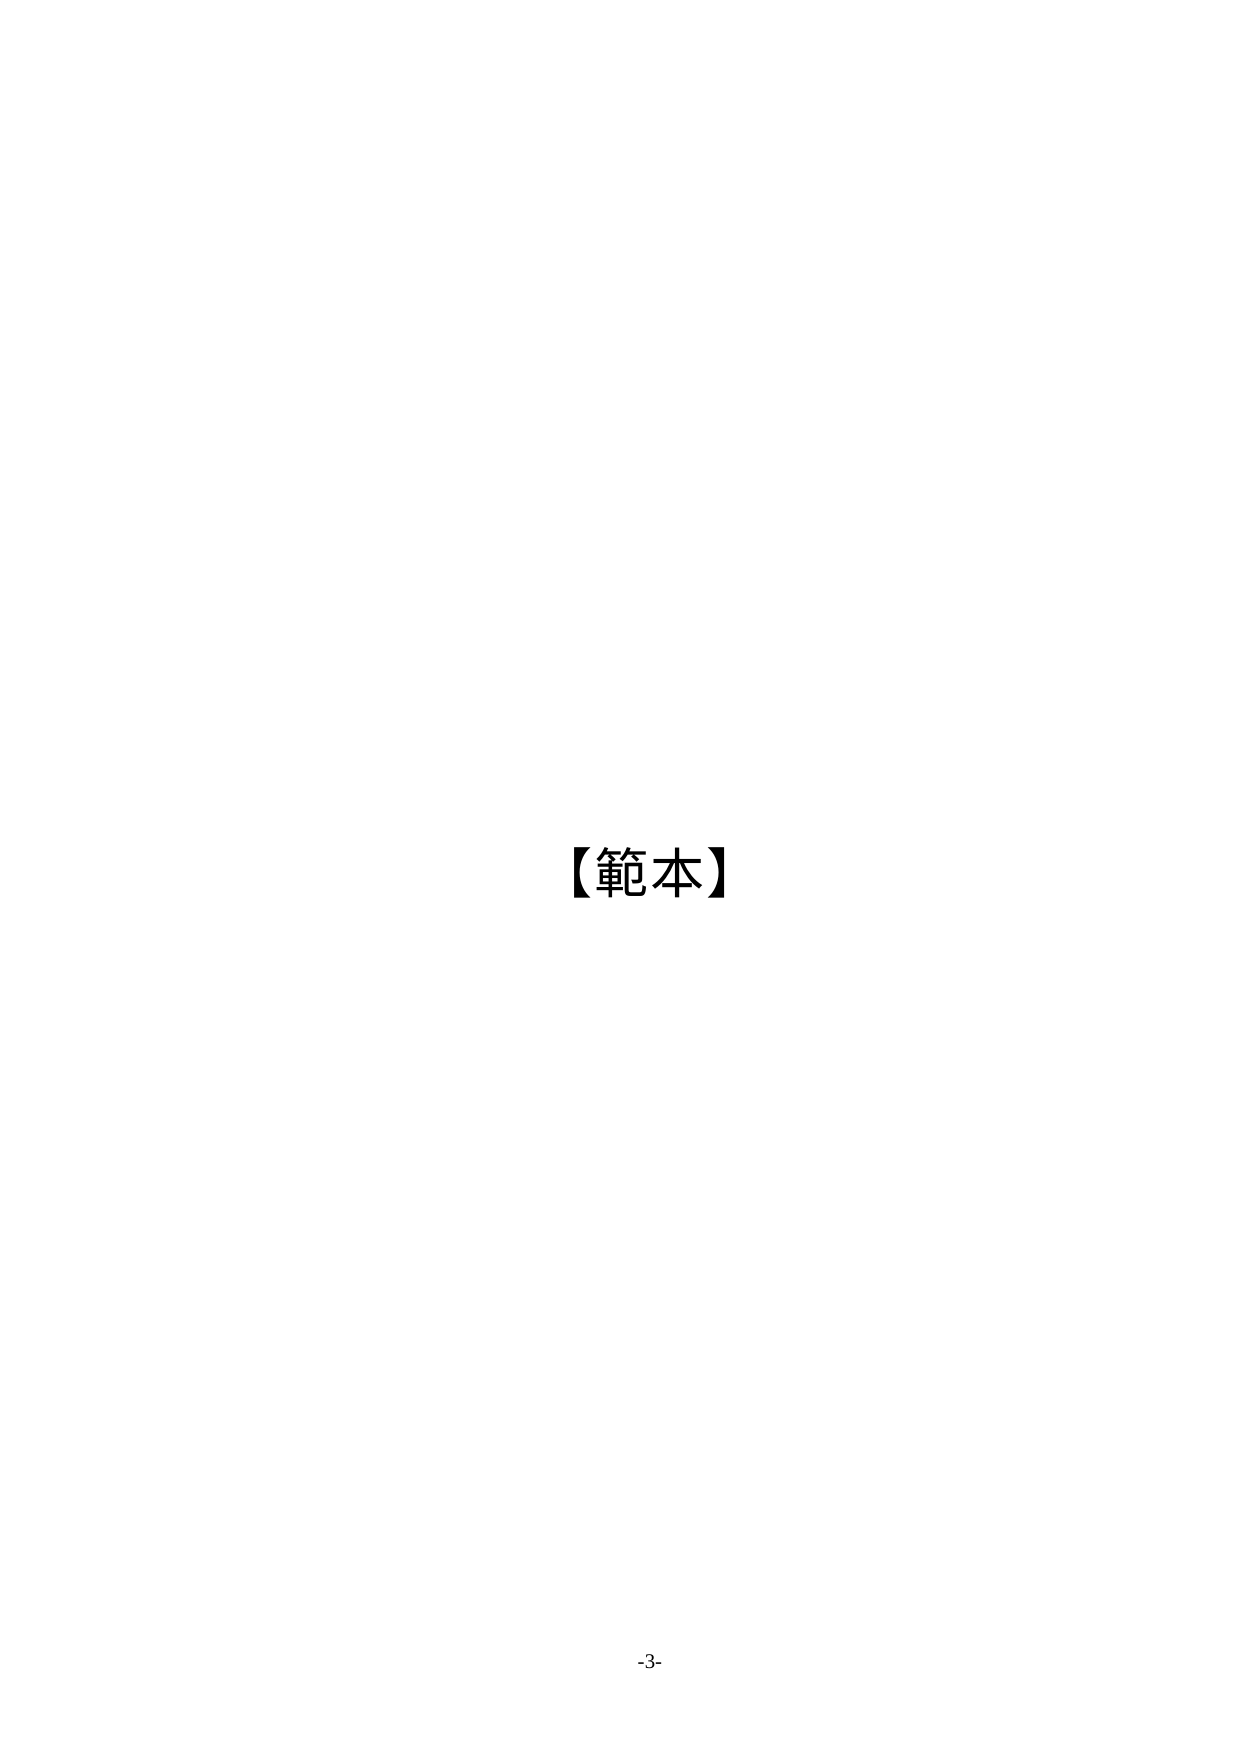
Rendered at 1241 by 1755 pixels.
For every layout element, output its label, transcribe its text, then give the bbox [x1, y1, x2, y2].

text 【範本】 [181, 840, 1118, 902]
